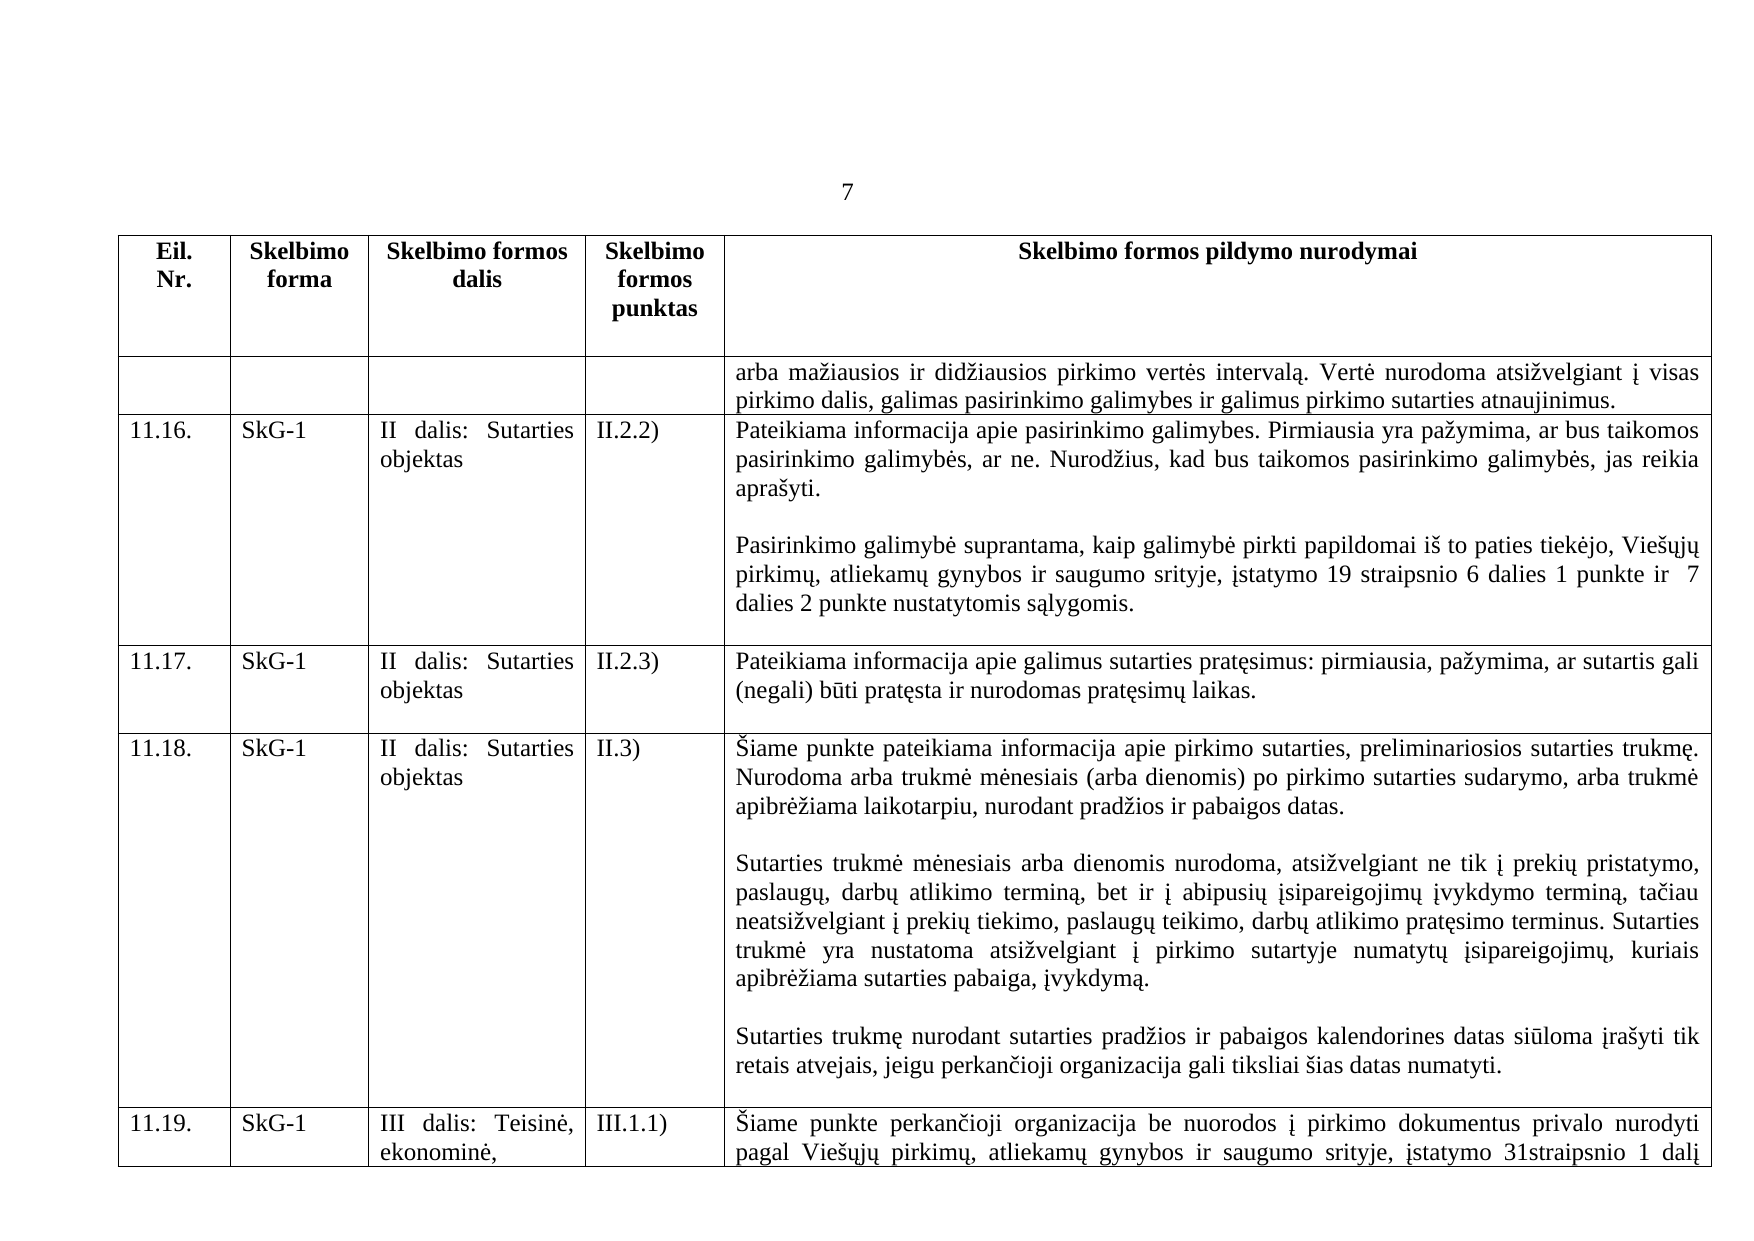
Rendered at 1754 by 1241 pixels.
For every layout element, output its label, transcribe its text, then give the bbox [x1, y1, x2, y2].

table_cell II dalis: Sutarties objektas [369, 646, 585, 732]
table_cell III.1.1) [586, 1108, 724, 1166]
table_header Skelbimo forma [231, 236, 368, 356]
table_cell II dalis: Sutarties objektas [369, 415, 585, 645]
table_cell III dalis: Teisinė, ekonominė, [369, 1108, 585, 1166]
table_header Skelbimo formos dalis [369, 236, 585, 356]
table_cell [119, 357, 230, 414]
table_cell [586, 357, 724, 414]
table_cell SkG-1 [231, 646, 368, 732]
table_header Eil. Nr. [119, 236, 230, 356]
table_header Skelbimo formos punktas [586, 236, 724, 356]
table_cell Pateikiama informacija apie galimus sutarties pratęsimus: pirmiausia, pažymima, ar sutartis gali (negali) būti pratęsta ir nurodomas pratęsimų laikas. [725, 646, 1711, 732]
table_cell arba mažiausios ir didžiausios pirkimo vertės intervalą. Vertė nurodoma atsižvelgiant į visas pirkimo dalis, galimas pasirinkimo galimybes ir galimus pirkimo sutarties atnaujinimus. [725, 357, 1711, 414]
table_cell [369, 357, 585, 414]
table_cell Šiame punkte perkančioji organizacija be nuorodos į pirkimo dokumentus privalo nurodyti pagal Viešųjų pirkimų, atliekamų gynybos ir saugumo srityje, įstatymo 31straipsnio 1 dalį [725, 1108, 1711, 1166]
table_cell Pateikiama informacija apie pasirinkimo galimybes. Pirmiausia yra pažymima, ar bus taikomos pasirinkimo galimybės, ar ne. Nurodžius, kad bus taikomos pasirinkimo galimybės, jas reikia aprašyti. Pasirinkimo galimybė suprantama, kaip galimybė pirkti papildomai iš to paties tiekėjo, Viešųjų pirkimų, atliekamų gynybos ir saugumo srityje, įstatymo 19 straipsnio 6 dalies 1 punkte ir 7 dalies 2 punkte nustatytomis sąlygomis. [725, 415, 1711, 645]
table_cell II.2.2) [586, 415, 724, 645]
table_cell 11.19. [119, 1108, 230, 1166]
table_cell 11.16. [119, 415, 230, 645]
table_cell 11.17. [119, 646, 230, 732]
table_cell II dalis: Sutarties objektas [369, 734, 585, 1107]
table_cell SkG-1 [231, 415, 368, 645]
table_cell II.2.3) [586, 646, 724, 732]
table_cell Šiame punkte pateikiama informacija apie pirkimo sutarties, preliminariosios sutarties trukmę. Nurodoma arba trukmė mėnesiais (arba dienomis) po pirkimo sutarties sudarymo, arba trukmė apibrėžiama laikotarpiu, nurodant pradžios ir pabaigos datas. Sutarties trukmė mėnesiais arba dienomis nurodoma, atsižvelgiant ne tik į prekių pristatymo, paslaugų, darbų atlikimo terminą, bet ir į abipusių įsipareigojimų įvykdymo terminą, tačiau neatsižvelgiant į prekių tiekimo, paslaugų teikimo, darbų atlikimo pratęsimo terminus. Sutarties trukmė yra nustatoma atsižvelgiant į pirkimo sutartyje numatytų įsipareigojimų, kuriais apibrėžiama sutarties pabaiga, įvykdymą. Sutarties trukmę nurodant sutarties pradžios ir pabaigos kalendorines datas siūloma įrašyti tik retais atvejais, jeigu perkančioji organizacija gali tiksliai šias datas numatyti. [725, 734, 1711, 1107]
table_header Skelbimo formos pildymo nurodymai [725, 236, 1711, 356]
table_cell [231, 357, 368, 414]
table_cell II.3) [586, 734, 724, 1107]
table_cell SkG-1 [231, 1108, 368, 1166]
table_cell SkG-1 [231, 734, 368, 1107]
table_cell 11.18. [119, 734, 230, 1107]
